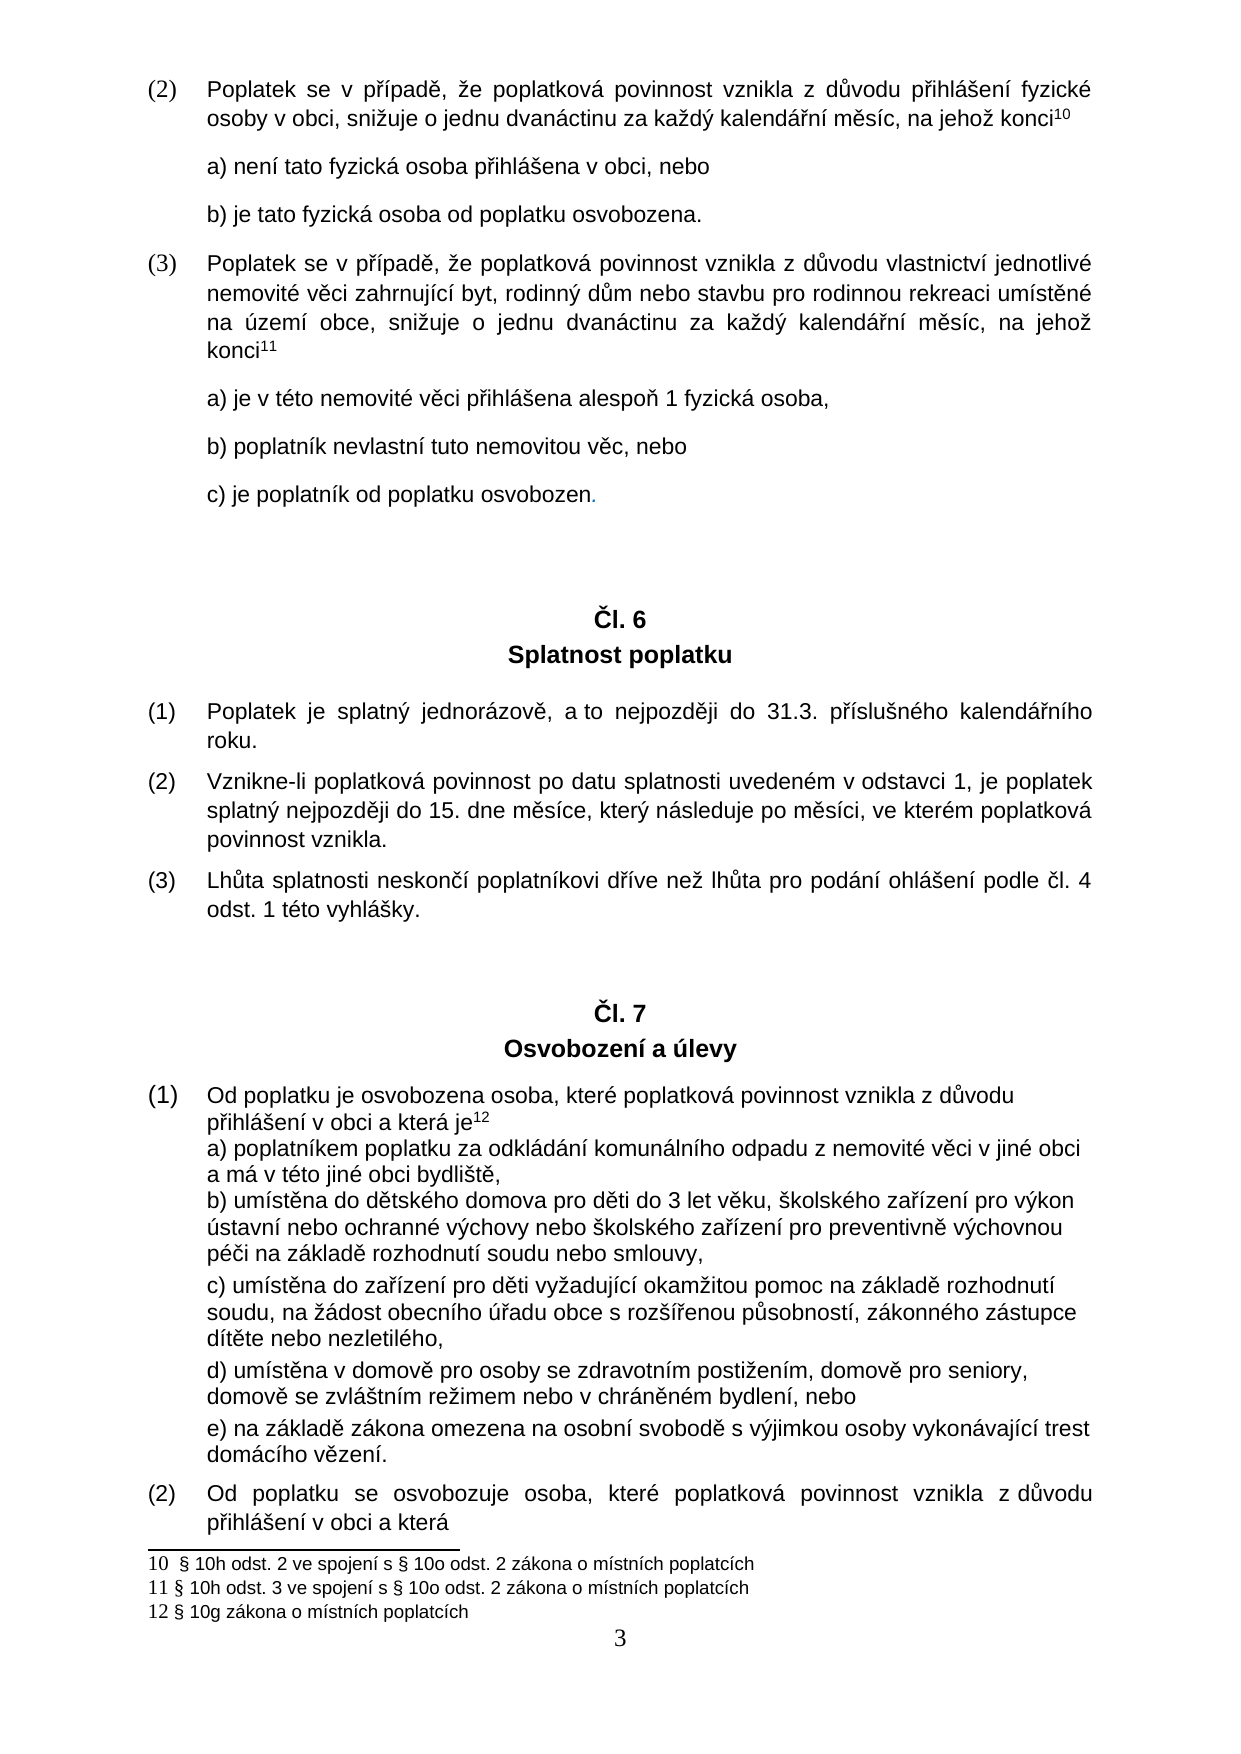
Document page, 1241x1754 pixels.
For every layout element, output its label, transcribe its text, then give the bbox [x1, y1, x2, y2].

text e) na základě zákona omezena na osobní svobodě s výjimkou osoby vykonávající trest domácího vězení. [207, 1415, 1093, 1468]
text b) je tato fyzická osoba od poplatku osvobozena. [207, 201, 1093, 227]
text d) umístěna v domově pro osoby se zdravotním postižením, domově pro seniory, domově se zvláštním režimem nebo v chráněném bydlení, nebo [207, 1357, 1093, 1409]
text b) umístěna do dětského domova pro děti do 3 let věku, školského zařízení pro výkon ústavní nebo ochranné výchovy nebo školského zařízení pro preventivně výchovnou péči na základě rozhodnutí soudu nebo smlouvy, [207, 1187, 1093, 1267]
text c) umístěna do zařízení pro děti vyžadující okamžitou pomoc na základě rozhodnutí soudu, na žádost obecního úřadu obce s rozšířenou působností, zákonného zástupce dítěte nebo nezletilého, [207, 1272, 1093, 1351]
list Poplatek se v případě, že poplatková povinnost vznikla z důvodu přihlášení fyzické osoby v obci, snižuje o jednu dvanáctinu za každý kalendářní měsíc, na jehož konci [148, 74, 1093, 131]
list § 10g zákona o místních poplatcích [148, 1599, 1093, 1623]
list § 10h odst. 3 ve spojení s § 10o odst. 2 zákona o místních poplatcích [148, 1574, 1093, 1599]
text Osvobození a úlevy [148, 1034, 1093, 1063]
text Splatnost poplatku [148, 640, 1093, 668]
text Čl. 6 [148, 605, 1093, 633]
list § 10h odst. 2 ve spojení s § 10o odst. 2 zákona o místních poplatcích [148, 1551, 1093, 1574]
list Poplatek se v případě, že poplatková povinnost vznikla z důvodu vlastnictví jednotlivé nemovité věci zahrnující byt, rodinný dům nebo stavbu pro rodinnou rekreaci umístěné na území obce, snižuje o jednu dvanáctinu za každý kalendářní měsíc, na jehož konci [148, 248, 1093, 364]
list Od poplatku je osvobozena osoba, které poplatková povinnost vznikla z důvodu přihlášení v obci a která je [148, 1080, 1093, 1135]
text a) poplatníkem poplatku za odkládání komunálního odpadu z nemovité věci v jiné obci a má v této jiné obci bydliště, [207, 1135, 1093, 1187]
text a) je v této nemovité věci přihlášena alespoň 1 fyzická osoba, [207, 385, 1093, 412]
text a) není tato fyzická osoba přihlášena v obci, nebo [207, 153, 1093, 179]
list Poplatek je splatný jednorázově, a to nejpozději do 31.3. příslušného kalendářního roku. [148, 698, 1093, 753]
text b) poplatník nevlastní tuto nemovitou věc, nebo [207, 433, 1093, 459]
list Vznikne-li poplatková povinnost po datu splatnosti uvedeném v odstavci 1, je poplatek splatný nejpozději do 15. dne měsíce, který následuje po měsíci, ve kterém poplatková povinnost vznikla. [148, 768, 1093, 852]
list Od poplatku se osvobozuje osoba, které poplatková povinnost vznikla z důvodu přihlášení v obci a která [148, 1480, 1093, 1535]
list Lhůta splatnosti neskončí poplatníkovi dříve než lhůta pro podání ohlášení podle čl. 4 odst. 1 této vyhlášky. [148, 867, 1093, 923]
text Čl. 7 [148, 999, 1093, 1028]
text c) je poplatník od poplatku osvobozen. [207, 481, 1093, 507]
